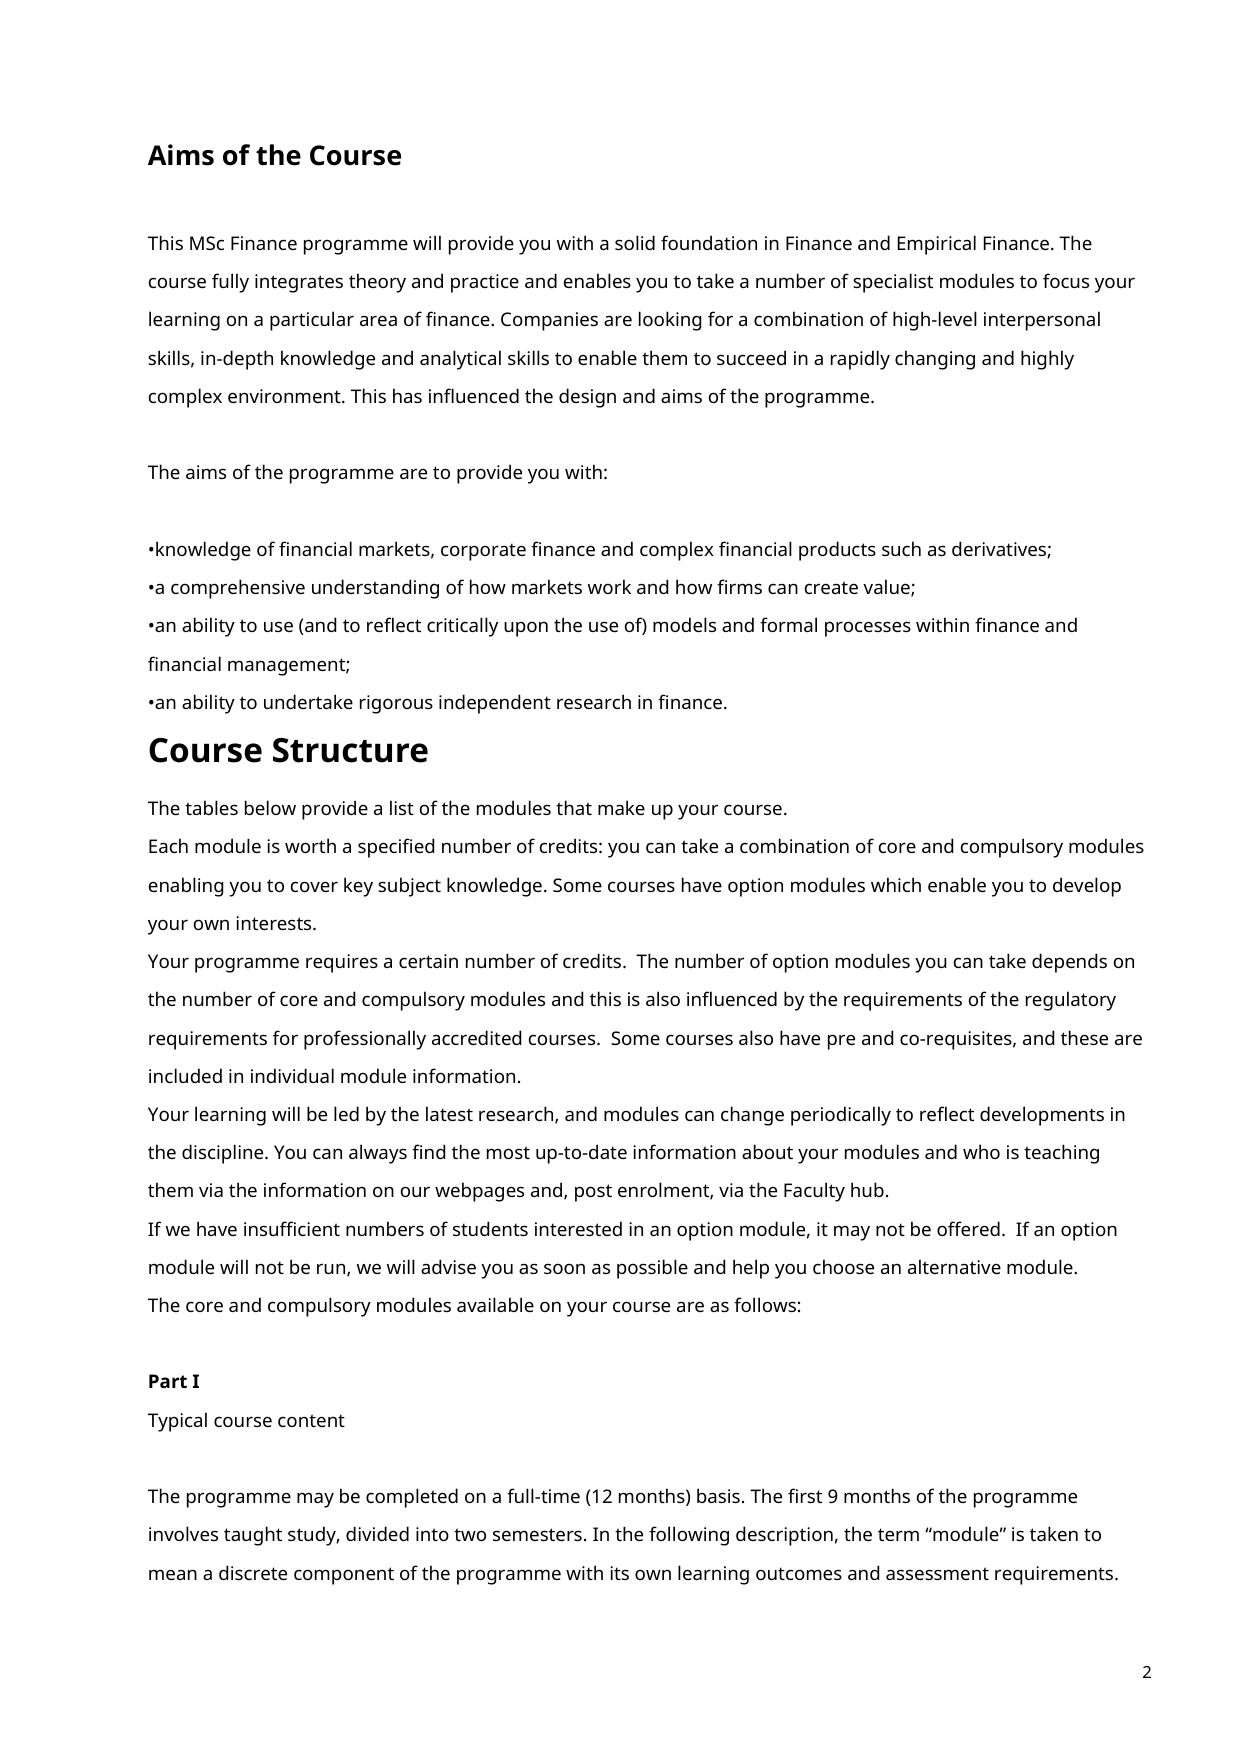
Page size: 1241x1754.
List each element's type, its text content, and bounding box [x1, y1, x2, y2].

text Your learning will be led by the latest research, and modules can change periodically to reflect developments in the discipline. You can always find the most up-to-date information about your modules and who is teaching them via the information on our webpages and, post enrolment, via the Faculty hub. [148, 1101, 1152, 1203]
text The tables below provide a list of the modules that make up your course. [148, 795, 1152, 821]
text If we have insufficient numbers of students interested in an option module, it may not be offered. If an option module will not be run, we will advise you as soon as possible and help you choose an alternative module. [148, 1216, 1152, 1280]
table_header Part I Typical course content The programme may be completed on a full-time (12 months) basis. The first 9 months of the programme involves taught study, divided into two semesters. In the following description, the term “module” is taken to mean a discrete component of the programme with its own learning outcomes and assessment requirements. [136, 1331, 1152, 1586]
text This MSc Finance programme will provide you with a solid foundation in Finance and Empirical Finance. The course fully integrates theory and practice and enables you to take a number of specialist modules to focus your learning on a particular area of finance. Companies are looking for a combination of high-level interpersonal skills, in-depth knowledge and analytical skills to enable them to succeed in a rapidly changing and highly complex environment. This has influenced the design and aims of the programme. The aims of the programme are to provide you with: •knowledge of financial markets, corporate finance and complex financial products such as derivatives; •a comprehensive understanding of how markets work and how firms can create value; •an ability to use (and to reflect critically upon the use of) models and formal processes within finance and financial management; •an ability to undertake rigorous independent research in finance. [148, 230, 1152, 714]
text Each module is worth a specified number of credits: you can take a combination of core and compulsory modules enabling you to cover key subject knowledge. Some courses have option modules which enable you to develop your own interests. [148, 834, 1152, 936]
text The core and compulsory modules available on your course are as follows: [148, 1292, 1152, 1318]
subtitle Course Structure [148, 727, 1152, 773]
subtitle Aims of the Course [148, 137, 1152, 174]
text Your programme requires a certain number of credits. The number of option modules you can take depends on the number of core and compulsory modules and this is also influenced by the requirements of the regulatory requirements for professionally accredited courses. Some courses also have pre and co-requisites, and these are included in individual module information. [148, 948, 1152, 1088]
